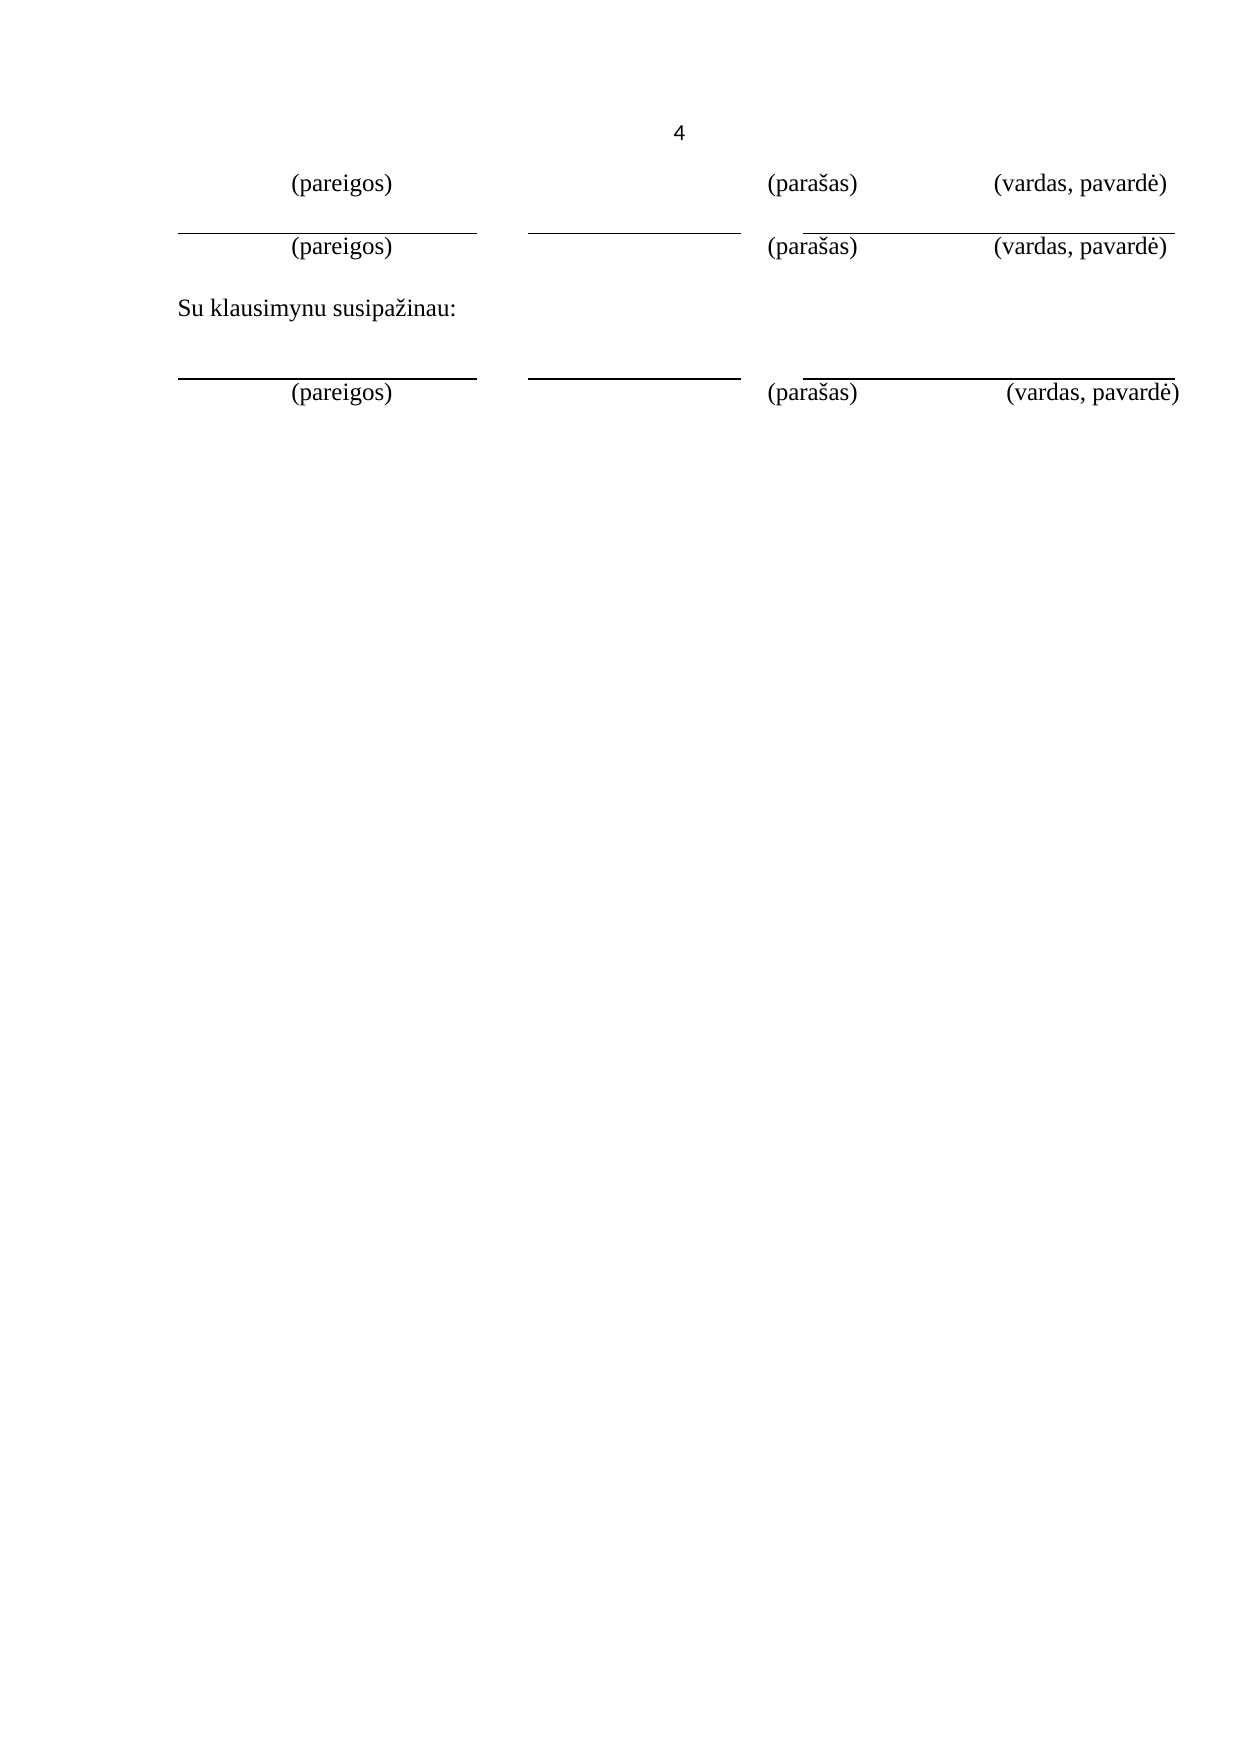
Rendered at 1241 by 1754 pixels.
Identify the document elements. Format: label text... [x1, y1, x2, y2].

text (pareigos) (parašas) (vardas, pavardė) [177, 175, 1181, 196]
text Su klausimynu susipažinau: [177, 300, 1181, 321]
text (pareigos) (parašas) (vardas, pavardė) [177, 383, 1181, 404]
text (pareigos) (parašas) (vardas, pavardė) [177, 237, 1181, 258]
